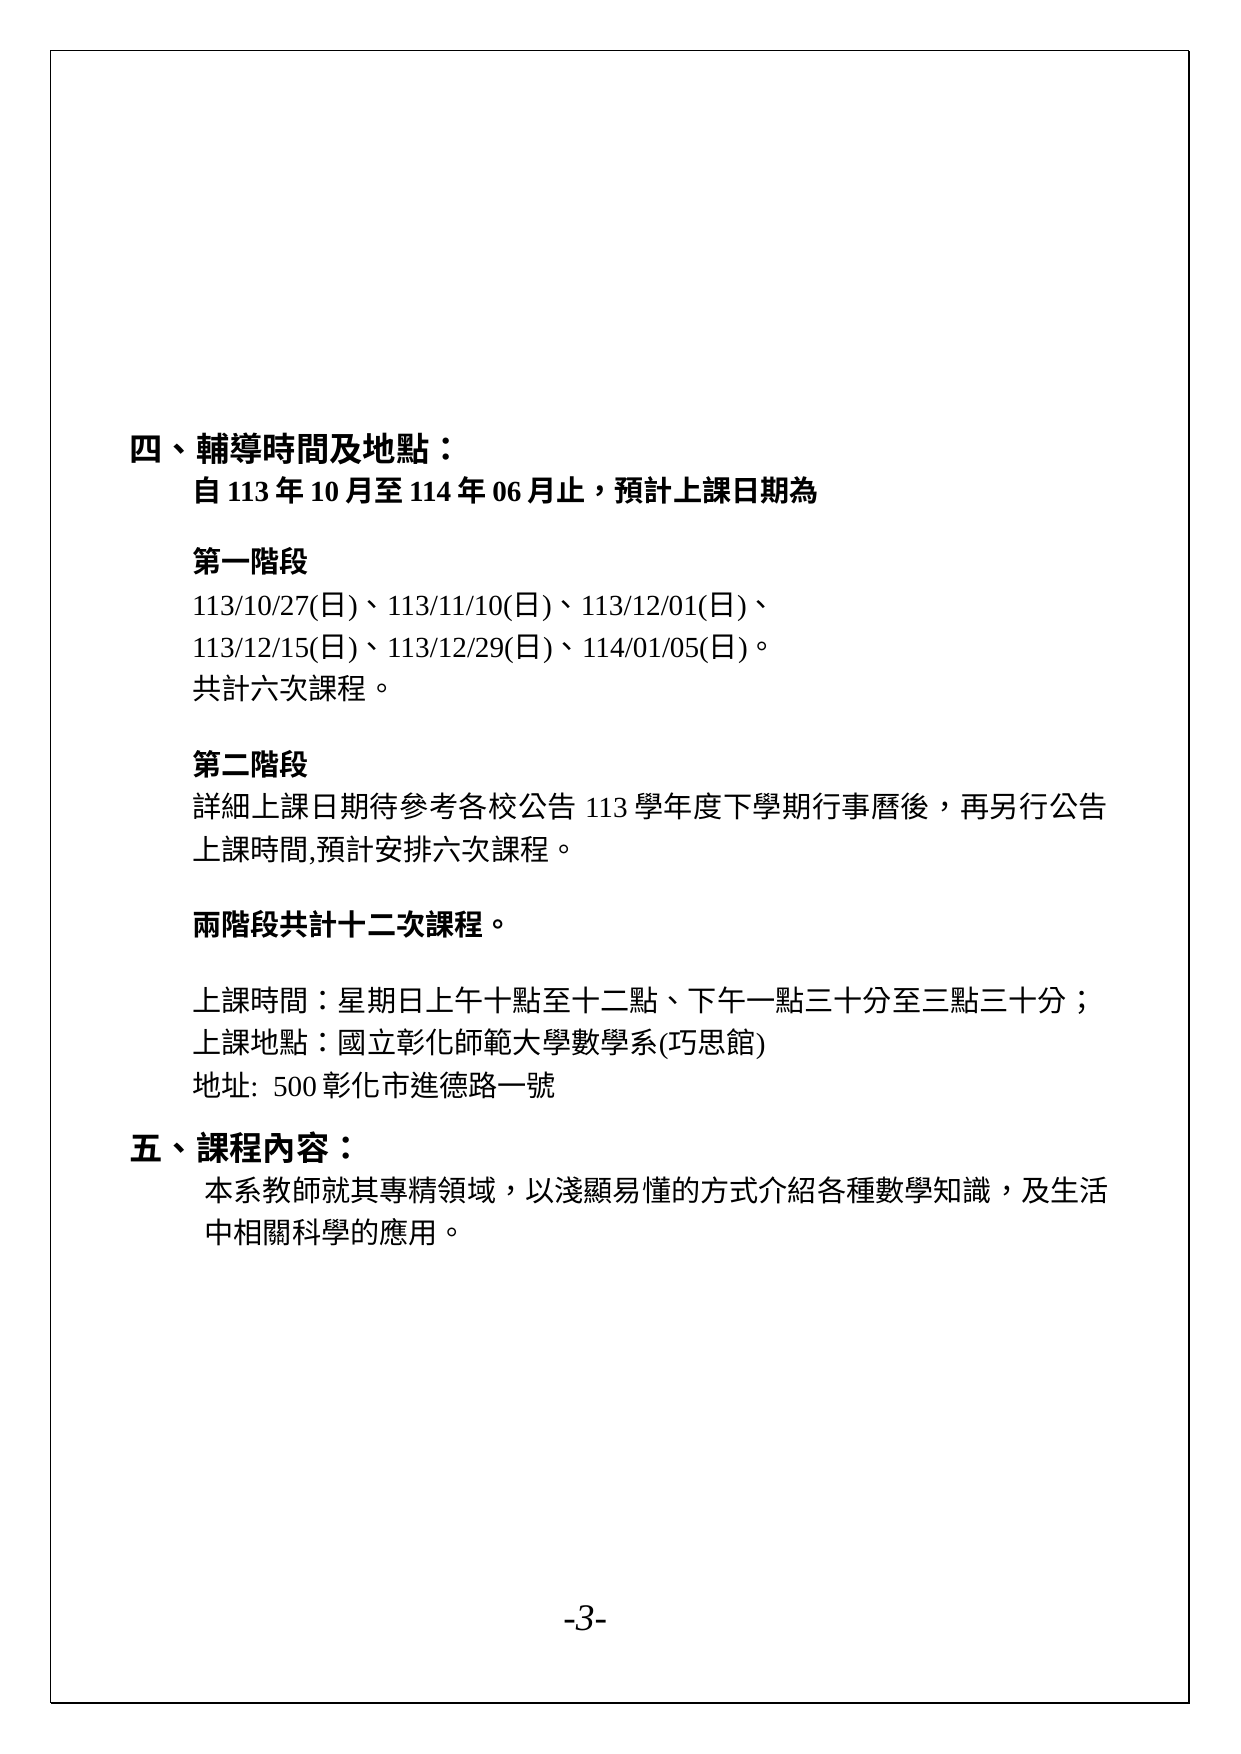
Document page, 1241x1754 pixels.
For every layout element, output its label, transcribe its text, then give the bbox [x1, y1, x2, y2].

text 上課時間：星期日上午十點至十二點、下午一點三十分至三點三十分； [192, 978, 1110, 1020]
text 地址: 500彰化市進德路一號 [192, 1062, 1110, 1105]
text 兩階段共計十二次課程。 [192, 902, 1110, 944]
text 113/10/27(日)、113/11/10(日)、113/12/01(日)、 [192, 581, 1110, 623]
subtitle 四、輔導時間及地點： [129, 405, 1110, 468]
text 詳細上課日期待參考各校公告113學年度下學期行事曆後，再另行公告上課時間,預計安排六次課程。 [192, 784, 1110, 868]
text 本系教師就其專精領域，以淺顯易懂的方式介紹各種數學知識，及生活中相關科學的應用。 [204, 1167, 1110, 1252]
text 自113年10月至114年06月止，預計上課日期為 [192, 468, 1110, 510]
text 113/12/15(日)、113/12/29(日)、114/01/05(日)。 [192, 623, 1110, 666]
subtitle 五、課程內容： [129, 1105, 1110, 1167]
text 共計六次課程。 [192, 666, 1110, 708]
text 第二階段 [192, 742, 1110, 784]
text 上課地點：國立彰化師範大學數學系(巧思館) [192, 1020, 1110, 1062]
text 第一階段 [192, 539, 1110, 581]
